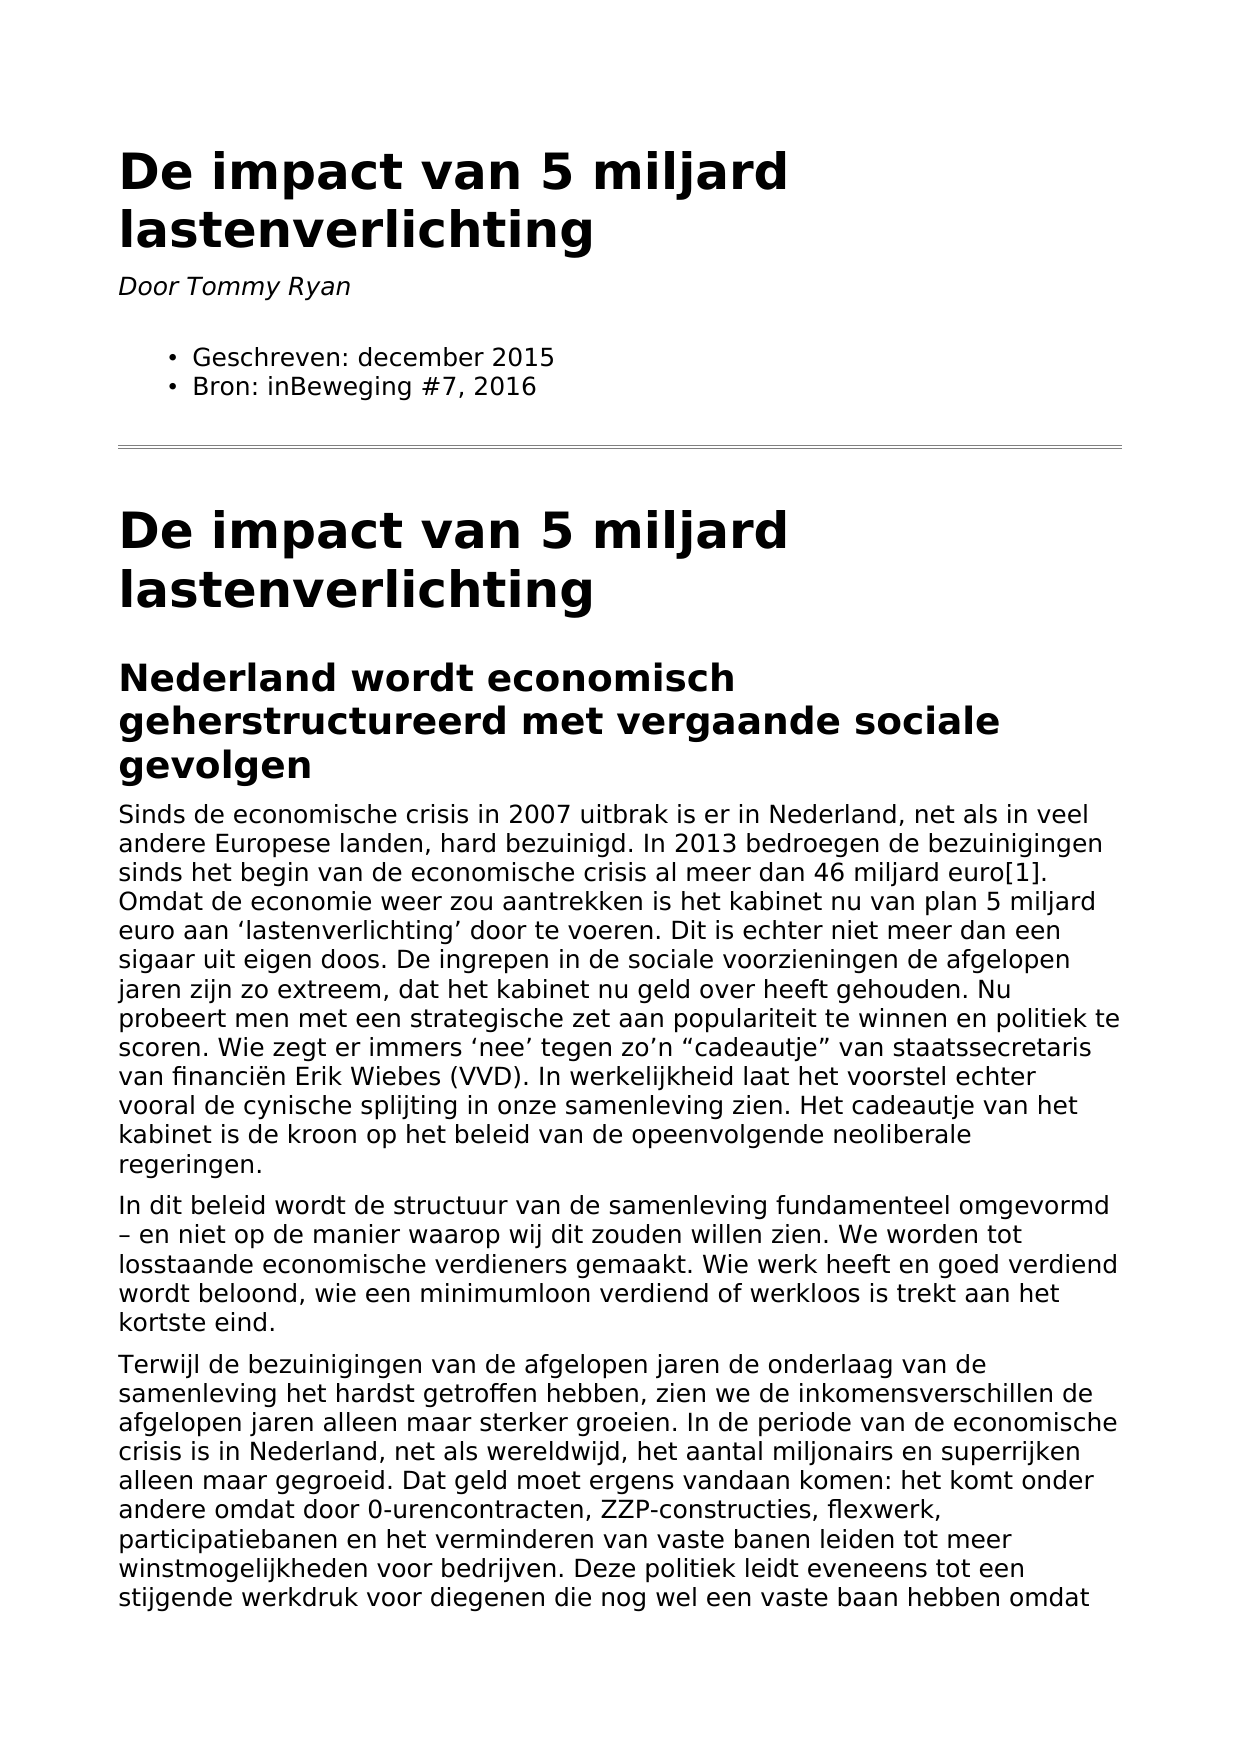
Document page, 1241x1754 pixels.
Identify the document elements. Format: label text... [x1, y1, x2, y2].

text In dit beleid wordt de structuur van de samenleving fundamenteel omgevormd – en niet op de manier waarop wij dit zouden willen zien. We worden tot losstaande economische verdieners gemaakt. Wie werk heeft en goed verdiend wordt beloond, wie een minimumloon verdiend of werkloos is trekt aan het kortste eind. [118, 1191, 1122, 1337]
subtitle De impact van 5 miljard lastenverlichting [118, 502, 1122, 619]
text Sinds de economische crisis in 2007 uitbrak is er in Nederland, net als in veel andere Europese landen, hard bezuinigd. In 2013 bedroegen de bezuinigingen sinds het begin van de economische crisis al meer dan 46 miljard euro[1]. Omdat de economie weer zou aantrekken is het kabinet nu van plan 5 miljard euro aan ‘lastenverlichting’ door te voeren. Dit is echter niet meer dan een sigaar uit eigen doos. De ingrepen in de sociale voorzieningen de afgelopen jaren zijn zo extreem, dat het kabinet nu geld over heeft gehouden. Nu probeert men met een strategische zet aan populariteit te winnen en politiek te scoren. Wie zegt er immers ‘nee’ tegen zo’n “cadeautje” van staatssecretaris van financiën Erik Wiebes (VVD). In werkelijkheid laat het voorstel echter vooral de cynische splijting in onze samenleving zien. Het cadeautje van het kabinet is de kroon op het beleid van de opeenvolgende neoliberale regeringen. [118, 800, 1122, 1179]
subtitle Nederland wordt economisch geherstructureerd met vergaande sociale gevolgen [118, 656, 1122, 787]
list Geschreven: december 2015 [177, 343, 1122, 372]
subtitle De impact van 5 miljard lastenverlichting [118, 143, 1122, 259]
text Door Tommy Ryan [118, 272, 1122, 301]
list Bron: inBeweging #7, 2016 [177, 372, 1122, 402]
text Terwijl de bezuinigingen van de afgelopen jaren de onderlaag van de samenleving het hardst getroffen hebben, zien we de inkomensverschillen de afgelopen jaren alleen maar sterker groeien. In de periode van de economische crisis is in Nederland, net als wereldwijd, het aantal miljonairs en superrijken alleen maar gegroeid. Dat geld moet ergens vandaan komen: het komt onder andere omdat door 0-urencontracten, ZZP-constructies, flexwerk, participatiebanen en het verminderen van vaste banen leiden tot meer winstmogelijkheden voor bedrijven. Deze politiek leidt eveneens tot een stijgende werkdruk voor diegenen die nog wel een vaste baan hebben omdat [118, 1350, 1122, 1612]
